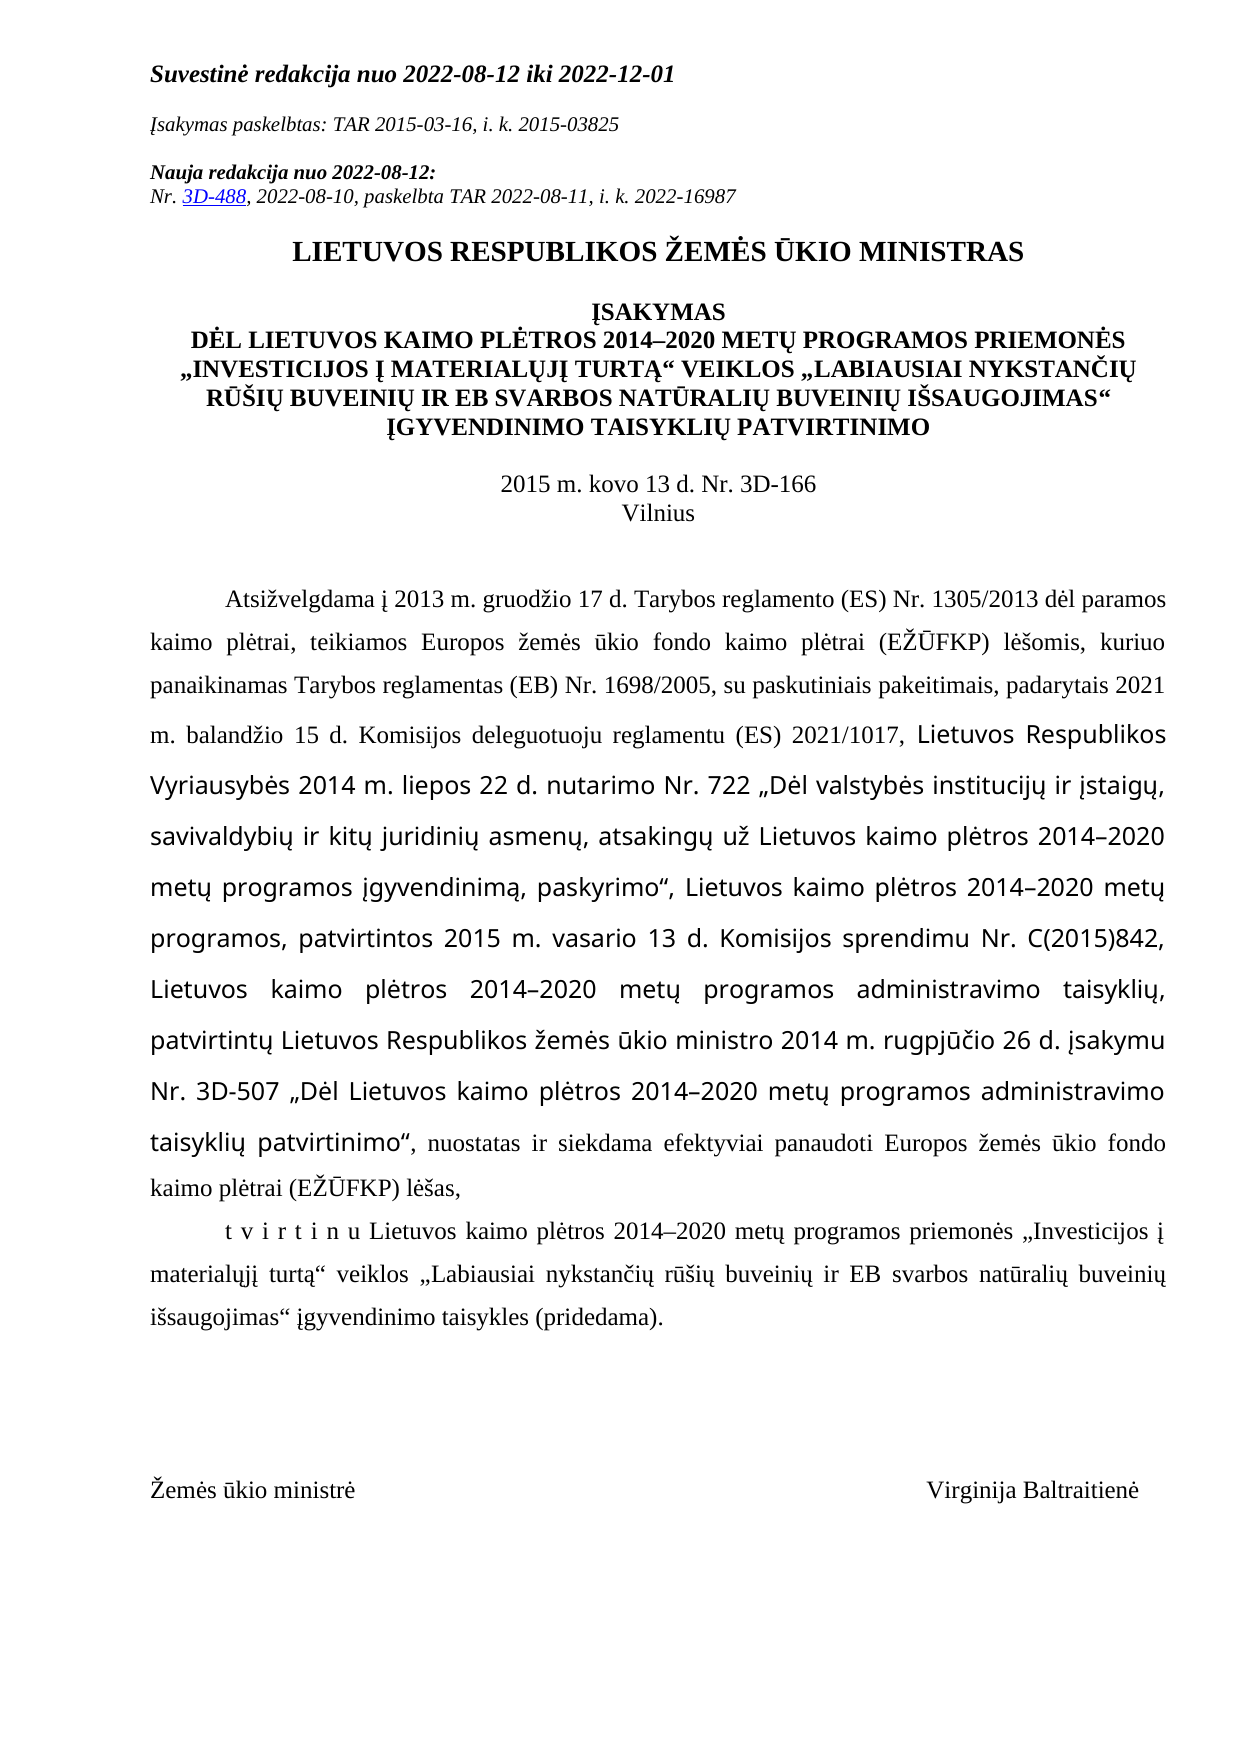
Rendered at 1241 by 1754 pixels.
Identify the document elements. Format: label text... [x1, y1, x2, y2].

text Žemės ūkio ministrė Virginija Baltraitienė [150, 1475, 1167, 1504]
text Nauja redakcija nuo 2022-08-12: [150, 160, 1167, 184]
text „INVESTICIJOS Į MATERIALŲJĮ TURTĄ“ VEIKLOS „LABIAUSIAI NYKSTANČIŲ RŪŠIŲ BUVEINIŲ IR EB SVARBOS NATŪRALIŲ BUVEINIŲ IŠSAUGOJIMAS“ ĮGYVENDINIMO TAISYKLIŲ PATVIRTINIMO [150, 354, 1167, 441]
text 2015 m. kovo 13 d. Nr. 3D-166 [150, 469, 1167, 498]
text LIETUVOS RESPUBLIKOS ŽEMĖS ŪKIO MINISTRAS [150, 234, 1167, 268]
text ĮSAKYMAS [150, 297, 1167, 326]
text Įsakymas paskelbtas: TAR 2015-03-16, i. k. 2015-03825 [150, 112, 1167, 136]
text t v i r t i n u Lietuvos kaimo plėtros 2014–2020 metų programos priemonės „Investicijos į materialųjį turtą“ veiklos „Labiausiai nykstančių rūšių buveinių ir EB svarbos natūralių buveinių išsaugojimas“ įgyvendinimo taisykles (pridedama). [150, 1216, 1167, 1331]
text Suvestinė redakcija nuo 2022-08-12 iki 2022-12-01 [150, 59, 1167, 88]
text Nr. 3D-488, 2022-08-10, paskelbta TAR 2022-08-11, i. k. 2022-16987 [150, 184, 1167, 208]
text DĖL LIETUVOS KAIMO PLĖTROS 2014–2020 METŲ PROGRAMOS PRIEMONĖS [150, 326, 1167, 354]
text Vilnius [150, 498, 1167, 527]
text Atsižvelgdama į 2013 m. gruodžio 17 d. Tarybos reglamento (ES) Nr. 1305/2013 dėl paramos kaimo plėtrai, teikiamos Europos žemės ūkio fondo kaimo plėtrai (EŽŪFKP) lėšomis, kuriuo panaikinamas Tarybos reglamentas (EB) Nr. 1698/2005, su paskutiniais pakeitimais, padarytais 2021 m. balandžio 15 d. Komisijos deleguotuoju reglamentu (ES) 2021/1017, Lietuvos Respublikos Vyriausybės 2014 m. liepos 22 d. nutarimo Nr. 722 „Dėl valstybės institucijų ir įstaigų, savivaldybių ir kitų juridinių asmenų, atsakingų už Lietuvos kaimo plėtros 2014–2020 metų programos įgyvendinimą, paskyrimo“, Lietuvos kaimo plėtros 2014–2020 metų programos, patvirtintos 2015 m. vasario 13 d. Komisijos sprendimu Nr. C(2015)842, Lietuvos kaimo plėtros 2014–2020 metų programos administravimo taisyklių, patvirtintų Lietuvos Respublikos žemės ūkio ministro 2014 m. rugpjūčio 26 d. įsakymu Nr. 3D-507 „Dėl Lietuvos kaimo plėtros 2014–2020 metų programos administravimo taisyklių patvirtinimo“, nuostatas ir siekdama efektyviai panaudoti Europos žemės ūkio fondo kaimo plėtrai (EŽŪFKP) lėšas, [150, 584, 1167, 1202]
